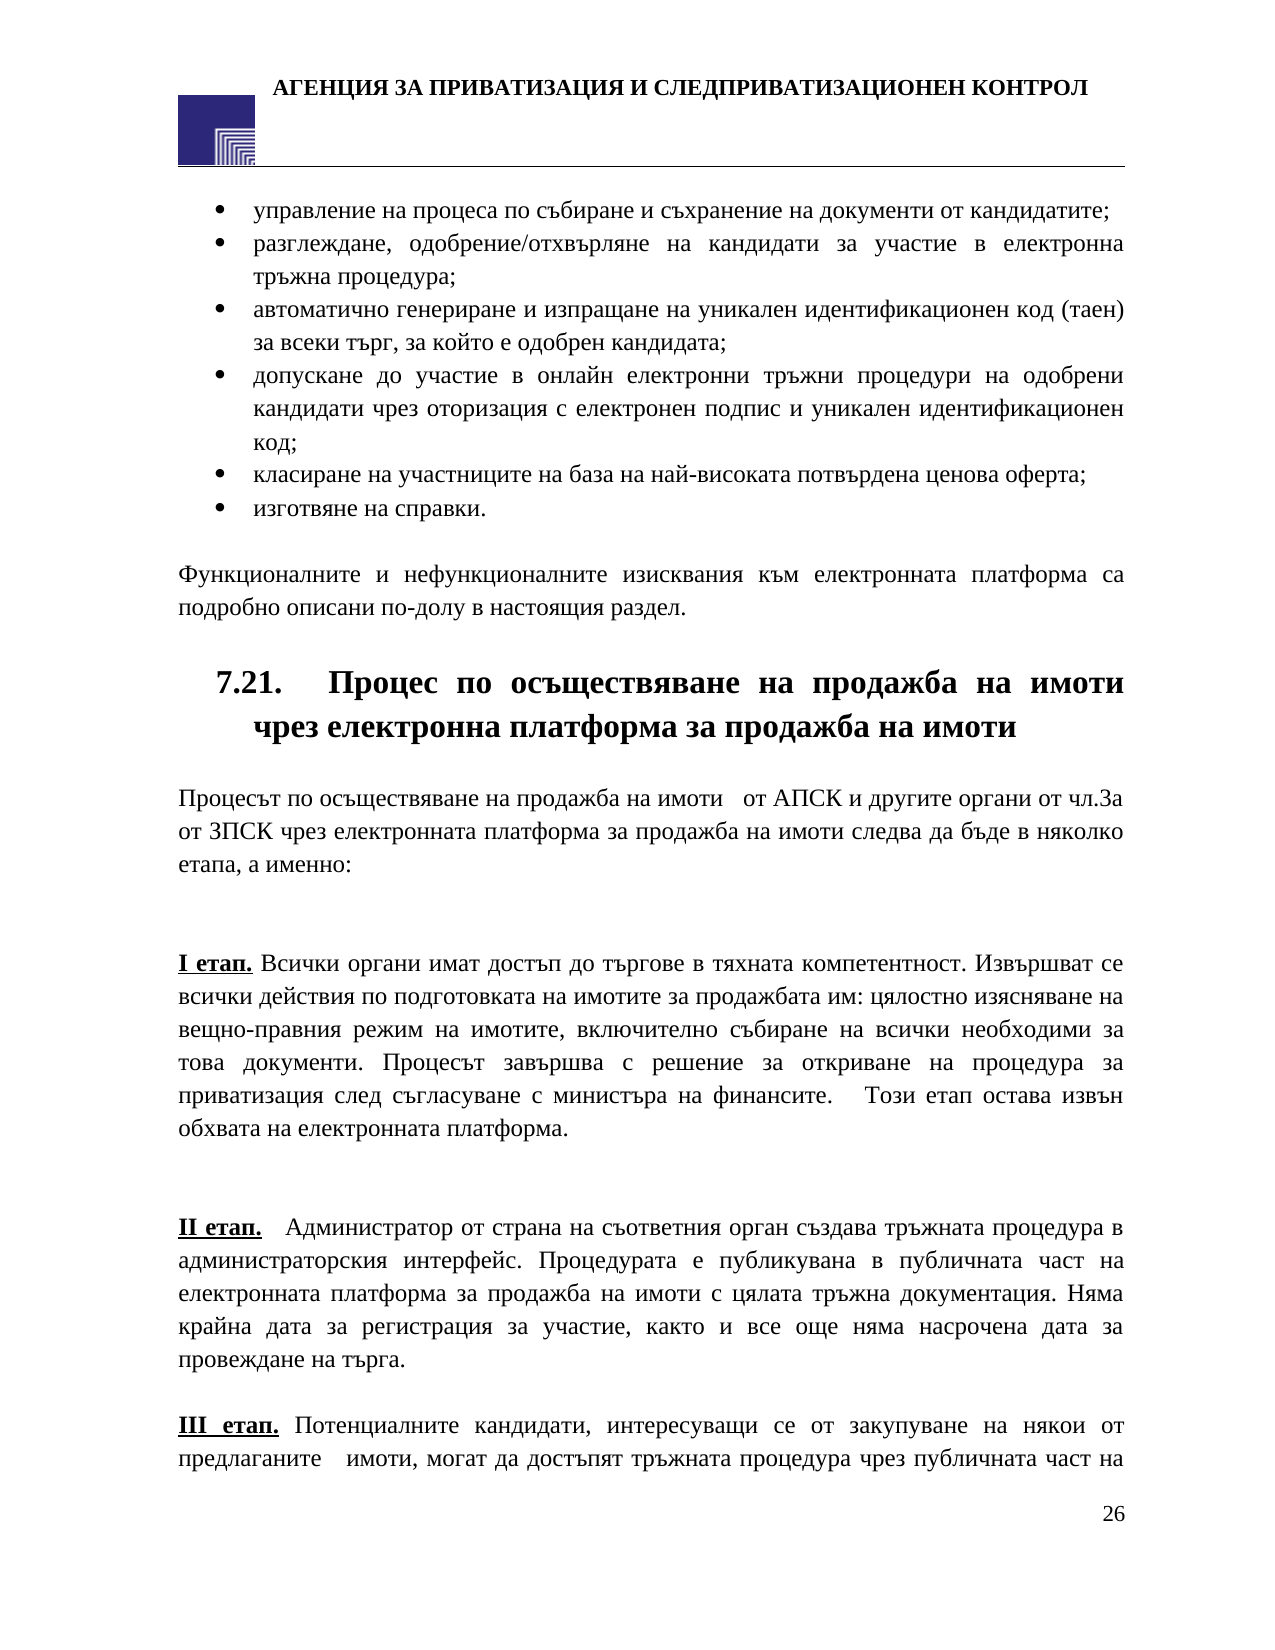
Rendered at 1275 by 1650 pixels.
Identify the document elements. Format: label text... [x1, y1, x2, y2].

subtitle Процес по осъществяване на продажба на имоти чрез електронна платформа за продажба на имоти [216, 662, 1125, 744]
list разглеждане, одобрение/отхвърляне на кандидати за участие в електронна тръжна процедура; [216, 228, 1125, 290]
list изготвяне на справки. [216, 493, 1125, 521]
list допускане до участие в онлайн електронни тръжни процедури на одобрени кандидати чрез оторизация с електронен подпис и уникален идентификационен код; [216, 361, 1125, 455]
text I етап. Всички органи имат достъп до търгове в тяхната компетентност. Извършват се всички действия по подготовката на имотите за продажбата им: цялостно изясняване на вещно-правния режим на имотите, включително събиране на всички необходими за това документи. Процесът завършва с решение за откриване на процедура за приватизация след съгласуване с министъра на финансите. Този етап остава извън обхвата на електронната платформа. [178, 948, 1125, 1142]
list управление на процеса по събиране и съхранение на документи от кандидатите; [216, 195, 1125, 224]
list класиране на участниците на база на най-високата потвърдена ценова оферта; [216, 459, 1125, 488]
text III етап. Потенциалните кандидати, интересуващи се от закупуване на някои от предлаганите имоти, могат да достъпят тръжната процедура чрез публичната част на [178, 1410, 1125, 1472]
text II етап. Администратор от страна на съответния орган създава тръжната процедура в администраторския интерфейс. Процедурата е публикувана в публичната част на електронната платформа за продажба на имоти с цялата тръжна документация. Няма крайна дата за регистрация за участие, както и все още няма насрочена дата за провеждане на търга. [178, 1212, 1125, 1373]
text Процесът по осъществяване на продажба на имоти от АПСК и другите органи от чл.3а от ЗПСК чрез електронната платформа за продажба на имоти следва да бъде в няколко етапа, а именно: [178, 783, 1125, 878]
text Функционалните и нефункционалните изисквания към електронната платформа са подробно описани по-долу в настоящия раздел. [178, 559, 1125, 620]
list автоматично генериране и изпращане на уникален идентификационен код (таен) за всеки търг, за който е одобрен кандидата; [216, 294, 1125, 356]
